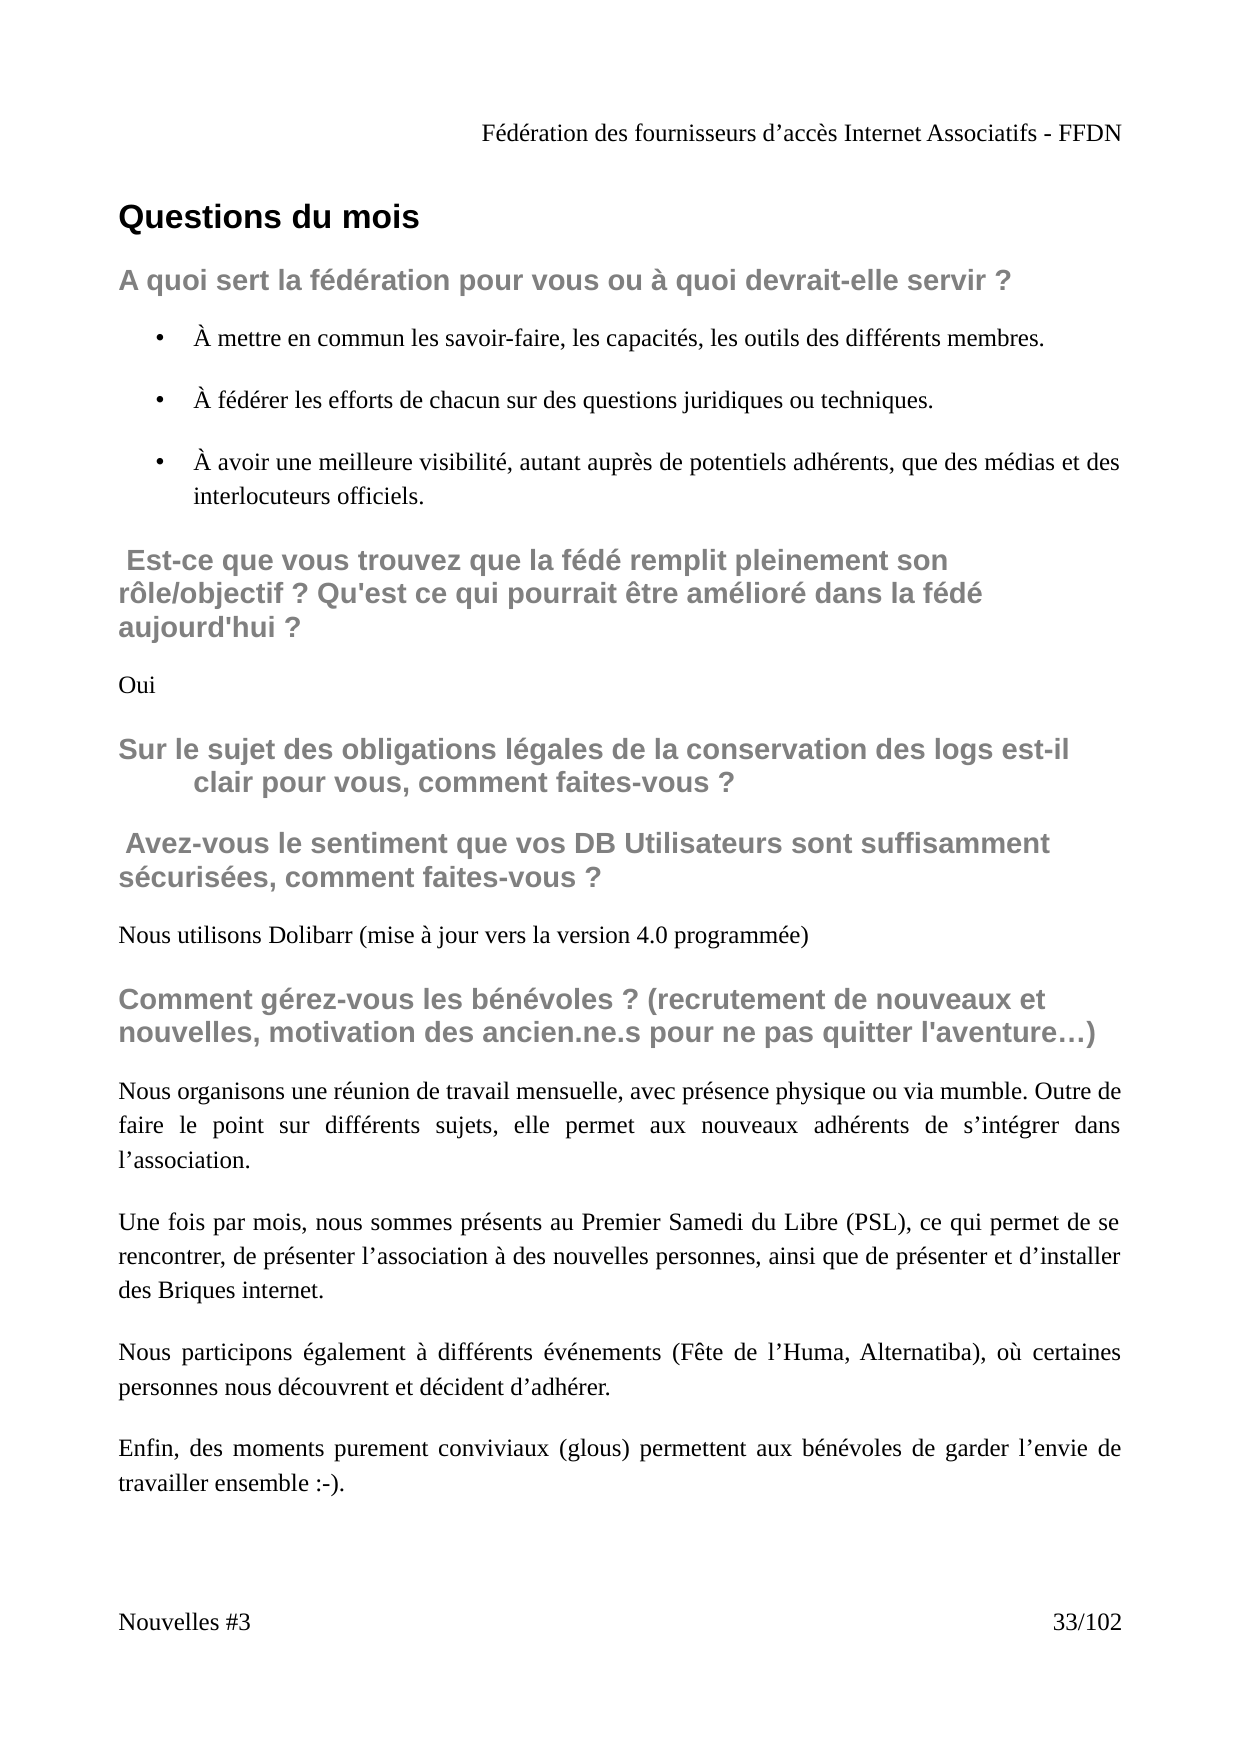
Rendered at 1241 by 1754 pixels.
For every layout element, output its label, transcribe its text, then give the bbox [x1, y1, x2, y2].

text Oui [118, 670, 1122, 699]
text Nous participons également à différents événements (Fête de l’Huma, Alternatiba), où certaines personnes nous découvrent et décident d’adhérer. [118, 1337, 1122, 1400]
list À avoir une meilleure visibilité, autant auprès de potentiels adhérents, que des médias et des interlocuteurs officiels. [156, 447, 1122, 510]
list À fédérer les efforts de chacun sur des questions juridiques ou techniques. [156, 385, 1122, 414]
subtitle Avez-vous le sentiment que vos DB Utilisateurs sont suffisamment sécurisées, comment faites-vous ? [118, 826, 1122, 893]
subtitle Comment gérez-vous les bénévoles ? (recrutement de nouveaux et nouvelles, motivation des ancien.ne.s pour ne pas quitter l'aventure…) [118, 982, 1122, 1049]
subtitle Sur le sujet des obligations légales de la conservation des logs est-il clair pour vous, comment faites-vous ? [118, 732, 1122, 799]
subtitle Est-ce que vous trouvez que la fédé remplit pleinement son rôle/objectif ? Qu'est ce qui pourrait être amélioré dans la fédé aujourd'hui ? [118, 543, 1122, 643]
text Une fois par mois, nous sommes présents au Premier Samedi du Libre (PSL), ce qui permet de se rencontrer, de présenter l’association à des nouvelles personnes, ainsi que de présenter et d’installer des Briques internet. [118, 1207, 1122, 1304]
text Nous utilisons Dolibarr (mise à jour vers la version 4.0 programmée) [118, 920, 1122, 949]
subtitle A quoi sert la fédération pour vous ou à quoi devrait-elle servir ? [118, 263, 1122, 296]
text Enfin, des moments purement conviviaux (glous) permettent aux bénévoles de garder l’envie de travailler ensemble :-). [118, 1433, 1122, 1496]
list À mettre en commun les savoir-faire, les capacités, les outils des différents membres. [156, 323, 1122, 352]
text Nous organisons une réunion de travail mensuelle, avec présence physique ou via mumble. Outre de faire le point sur différents sujets, elle permet aux nouveaux adhérents de s’intégrer dans l’association. [118, 1076, 1122, 1174]
subtitle Questions du mois [118, 197, 1122, 236]
